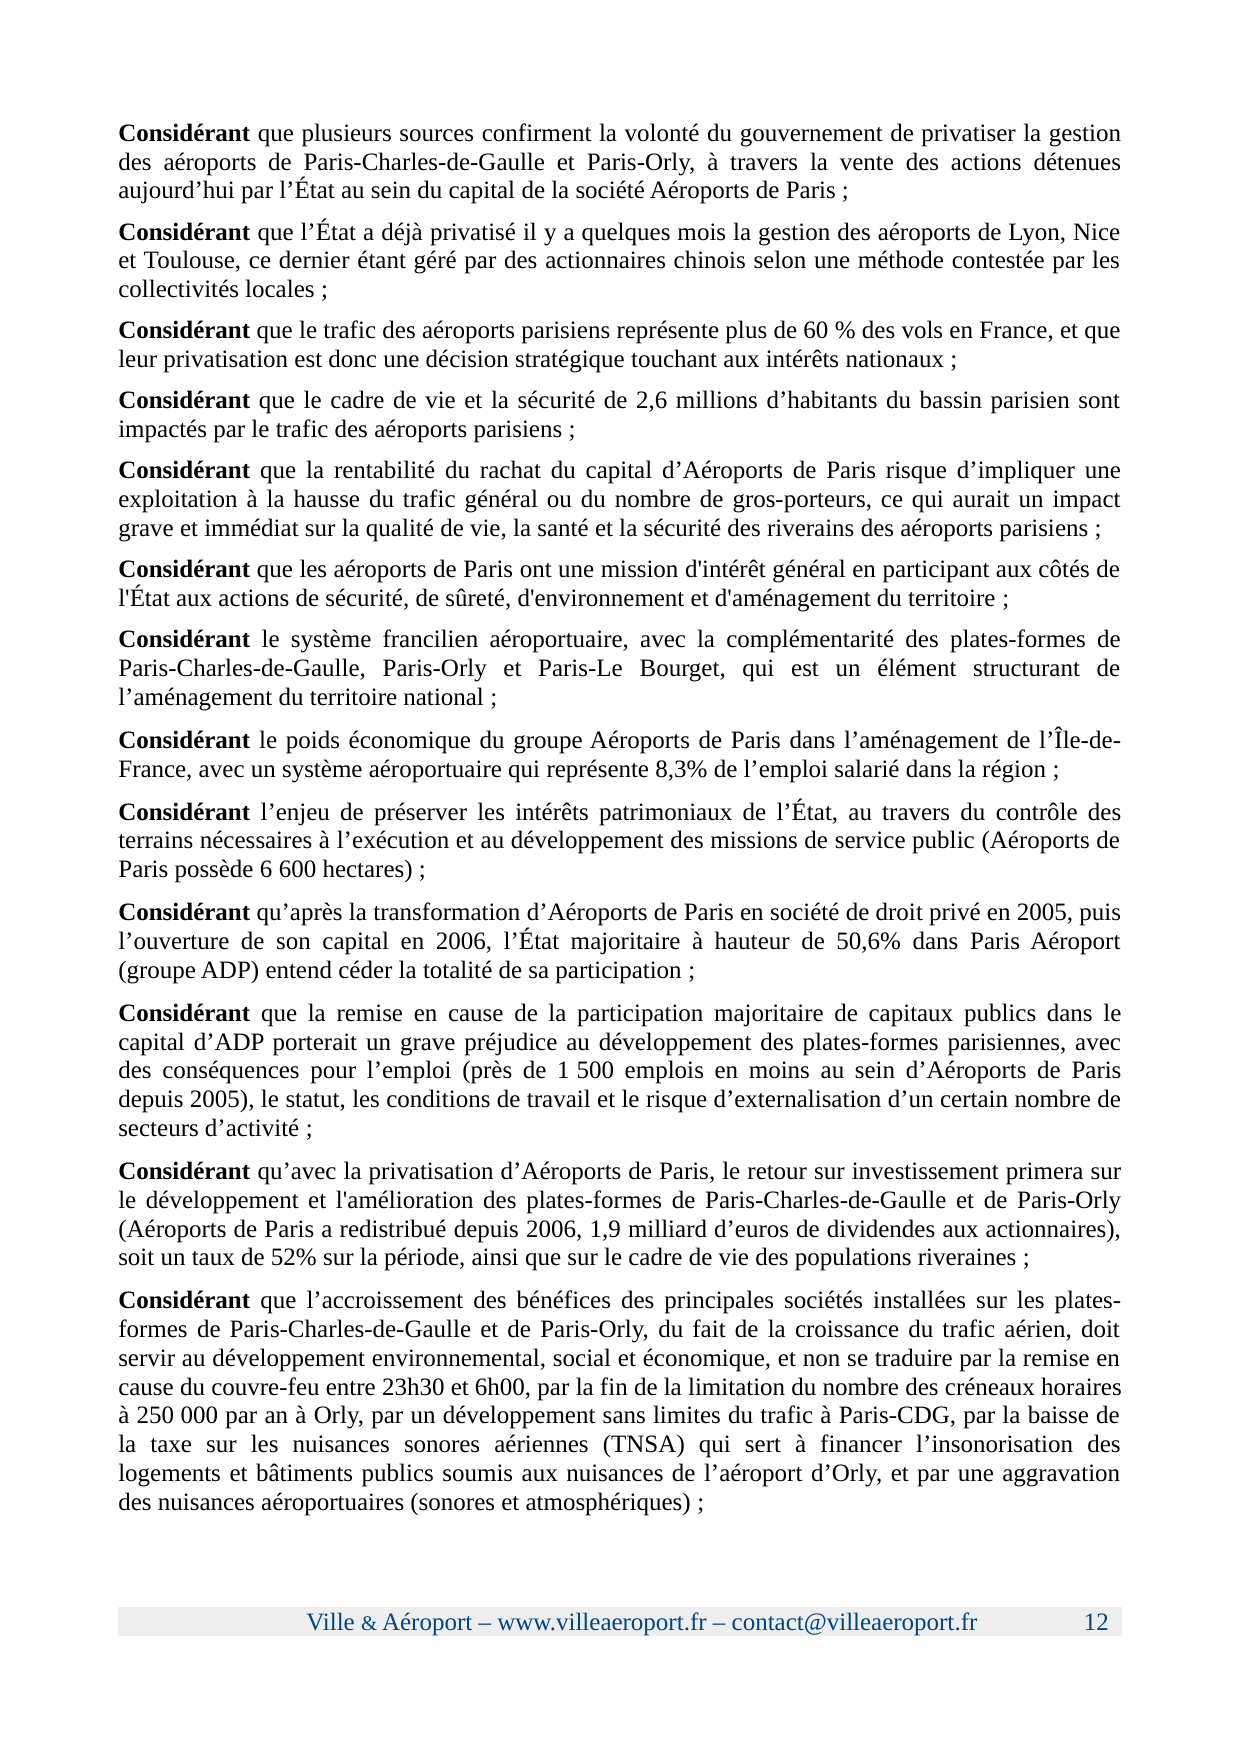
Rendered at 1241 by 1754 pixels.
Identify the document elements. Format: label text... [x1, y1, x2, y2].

text Considérant que l’État a déjà privatisé il y a quelques mois la gestion des aéroports de Lyon, Nice et Toulouse, ce dernier étant géré par des actionnaires chinois selon une méthode contestée par les collectivités locales ; [118, 217, 1122, 303]
text Considérant qu’après la transformation d’Aéroports de Paris en société de droit privé en 2005, puis l’ouverture de son capital en 2006, l’État majoritaire à hauteur de 50,6% dans Paris Aéroport (groupe ADP) entend céder la totalité de sa participation ; [118, 897, 1122, 984]
text Considérant que les aéroports de Paris ont une mission d'intérêt général en participant aux côtés de l'État aux actions de sécurité, de sûreté, d'environnement et d'aménagement du territoire ; [118, 554, 1122, 612]
text Considérant que le cadre de vie et la sécurité de 2,6 millions d’habitants du bassin parisien sont impactés par le trafic des aéroports parisiens ; [118, 386, 1122, 443]
text Considérant que l’accroissement des bénéfices des principales sociétés installées sur les plates-formes de Paris-Charles-de-Gaulle et de Paris-Orly, du fait de la croissance du trafic aérien, doit servir au développement environnemental, social et économique, et non se traduire par la remise en cause du couvre-feu entre 23h30 et 6h00, par la fin de la limitation du nombre des créneaux horaires à 250 000 par an à Orly, par un développement sans limites du trafic à Paris-CDG, par la baisse de la taxe sur les nuisances sonores aériennes (TNSA) qui sert à financer l’insonorisation des logements et bâtiments publics soumis aux nuisances de l’aéroport d’Orly, et par une aggravation des nuisances aéroportuaires (sonores et atmosphériques) ; [118, 1286, 1122, 1516]
text Considérant que plusieurs sources confirment la volonté du gouvernement de privatiser la gestion des aéroports de Paris-Charles-de-Gaulle et Paris-Orly, à travers la vente des actions détenues aujourd’hui par l’État au sein du capital de la société Aéroports de Paris ; [118, 118, 1122, 204]
text Considérant que la remise en cause de la participation majoritaire de capitaux publics dans le capital d’ADP porterait un grave préjudice au développement des plates-formes parisiennes, avec des conséquences pour l’emploi (près de 1 500 emplois en moins au sein d’Aéroports de Paris depuis 2005), le statut, les conditions de travail et le risque d’externalisation d’un certain nombre de secteurs d’activité ; [118, 998, 1122, 1142]
text Considérant que la rentabilité du rachat du capital d’Aéroports de Paris risque d’impliquer une exploitation à la hausse du trafic général ou du nombre de gros-porteurs, ce qui aurait un impact grave et immédiat sur la qualité de vie, la santé et la sécurité des riverains des aéroports parisiens ; [118, 456, 1122, 542]
text Considérant le poids économique du groupe Aéroports de Paris dans l’aménagement de l’Île-de-France, avec un système aéroportuaire qui représente 8,3% de l’emploi salarié dans la région ; [118, 725, 1122, 782]
text Considérant l’enjeu de préserver les intérêts patrimoniaux de l’État, au travers du contrôle des terrains nécessaires à l’exécution et au développement des missions de service public (Aéroports de Paris possède 6 600 hectares) ; [118, 797, 1122, 883]
text Considérant le système francilien aéroportuaire, avec la complémentarité des plates-formes de Paris-Charles-de-Gaulle, Paris-Orly et Paris-Le Bourget, qui est un élément structurant de l’aménagement du territoire national ; [118, 624, 1122, 711]
text Considérant qu’avec la privatisation d’Aéroports de Paris, le retour sur investissement primera sur le développement et l'amélioration des plates-formes de Paris-Charles-de-Gaulle et de Paris-Orly (Aéroports de Paris a redistribué depuis 2006, 1,9 milliard d’euros de dividendes aux actionnaires), soit un taux de 52% sur la période, ainsi que sur le cadre de vie des populations riveraines ; [118, 1156, 1122, 1271]
text Considérant que le trafic des aéroports parisiens représente plus de 60 % des vols en France, et que leur privatisation est donc une décision stratégique touchant aux intérêts nationaux ; [118, 316, 1122, 373]
